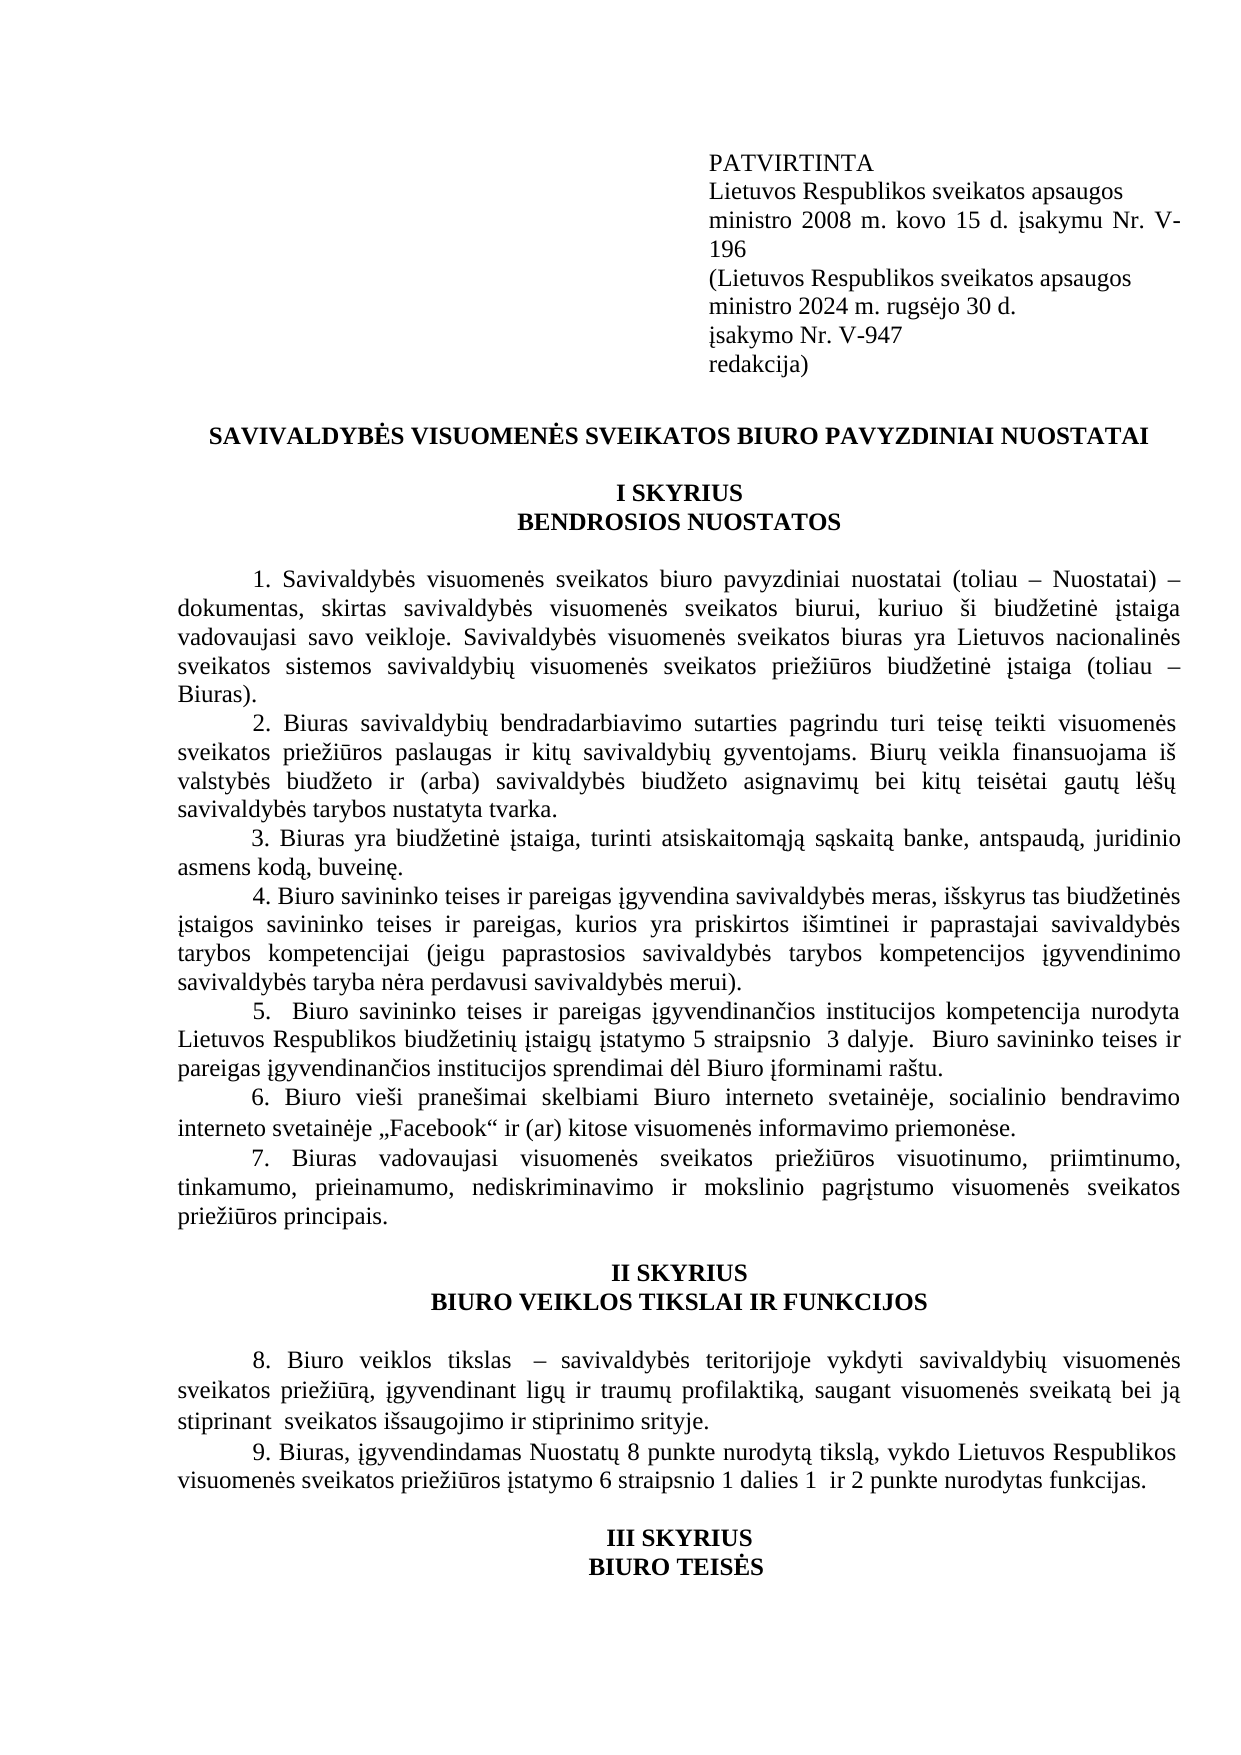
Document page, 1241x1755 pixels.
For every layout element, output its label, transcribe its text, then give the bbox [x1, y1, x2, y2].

text I SKYRIUS [177, 478, 1181, 507]
text SAVIVALDYBĖS VISUOMENĖS SVEIKATOS BIURO PAVYZDINIAI NUOSTATAI [177, 421, 1181, 449]
text 5. Biuro savininko teises ir pareigas įgyvendinančios institucijos kompetencija nurodyta Lietuvos Respublikos biudžetinių įstaigų įstatymo 5 straipsnio 3 dalyje. Biuro savininko teises ir pareigas įgyvendinančios institucijos sprendimai dėl Biuro įforminami raštu. [177, 996, 1181, 1082]
text 4. Biuro savininko teises ir pareigas įgyvendina savivaldybės meras, išskyrus tas biudžetinės įstaigos savininko teises ir pareigas, kurios yra priskirtos išimtinei ir paprastajai savivaldybės tarybos kompetencijai (jeigu paprastosios savivaldybės tarybos kompetencijos įgyvendinimo savivaldybės taryba nėra perdavusi savivaldybės merui). [177, 881, 1181, 996]
text 6. Biuro vieši pranešimai skelbiami Biuro interneto svetainėje, socialinio bendravimo interneto svetainėje „Facebook“ ir (ar) kitose visuomenės informavimo priemonėse. [177, 1082, 1181, 1141]
text 8. Biuro veiklos tikslas – savivaldybės teritorijoje vykdyti savivaldybių visuomenės sveikatos priežiūrą, įgyvendinant ligų ir traumų profilaktiką, saugant visuomenės sveikatą bei ją stiprinant sveikatos išsaugojimo ir stiprinimo srityje. [177, 1345, 1181, 1435]
text Patvirtinta [709, 148, 1181, 176]
text BIURO VEIKLOS TIKSLAI IR FUNKCIJOS [177, 1287, 1181, 1316]
text ministro 2008 m. kovo 15 d. įsakymu Nr. V-196 [709, 205, 1181, 263]
text III SKYRIUS [177, 1523, 1181, 1552]
text įsakymo Nr. V-947 [709, 320, 1181, 349]
text 7. Biuras vadovaujasi visuomenės sveikatos priežiūros visuotinumo, priimtinumo, tinkamumo, prieinamumo, nediskriminavimo ir mokslinio pagrįstumo visuomenės sveikatos priežiūros principais. [177, 1143, 1181, 1230]
text 3. Biuras yra biudžetinė įstaiga, turinti atsiskaitomąją sąskaitą banke, antspaudą, juridinio asmens kodą, buveinę. [177, 823, 1181, 881]
text 2. Biuras savivaldybių bendradarbiavimo sutarties pagrindu turi teisę teikti visuomenės sveikatos priežiūros paslaugas ir kitų savivaldybių gyventojams. Biurų veikla finansuojama iš valstybės biudžeto ir (arba) savivaldybės biudžeto asignavimų bei kitų teisėtai gautų lėšų savivaldybės tarybos nustatyta tvarka. [177, 708, 1177, 823]
text II SKYRIUS [177, 1258, 1181, 1287]
text 1. Savivaldybės visuomenės sveikatos biuro pavyzdiniai nuostatai (toliau – Nuostatai) – dokumentas, skirtas savivaldybės visuomenės sveikatos biurui, kuriuo ši biudžetinė įstaiga vadovaujasi savo veikloje. Savivaldybės visuomenės sveikatos biuras yra Lietuvos nacionalinės sveikatos sistemos savivaldybių visuomenės sveikatos priežiūros biudžetinė įstaiga (toliau – Biuras). [177, 564, 1181, 708]
text redakcija) [709, 349, 1181, 378]
text ministro 2024 m. rugsėjo 30 d. [709, 291, 1181, 320]
text (Lietuvos Respublikos sveikatos apsaugos [709, 263, 1181, 291]
text 9. Biuras, įgyvendindamas Nuostatų 8 punkte nurodytą tikslą, vykdo Lietuvos Respublikos visuomenės sveikatos priežiūros įstatymo 6 straipsnio 1 dalies 1 ir 2 punkte nurodytas funkcijas. [177, 1437, 1177, 1494]
text Lietuvos Respublikos sveikatos apsaugos [709, 176, 1181, 205]
text BIURO TEISĖS [177, 1552, 1181, 1581]
text BENDROSIOS NUOSTATOS [177, 507, 1181, 536]
